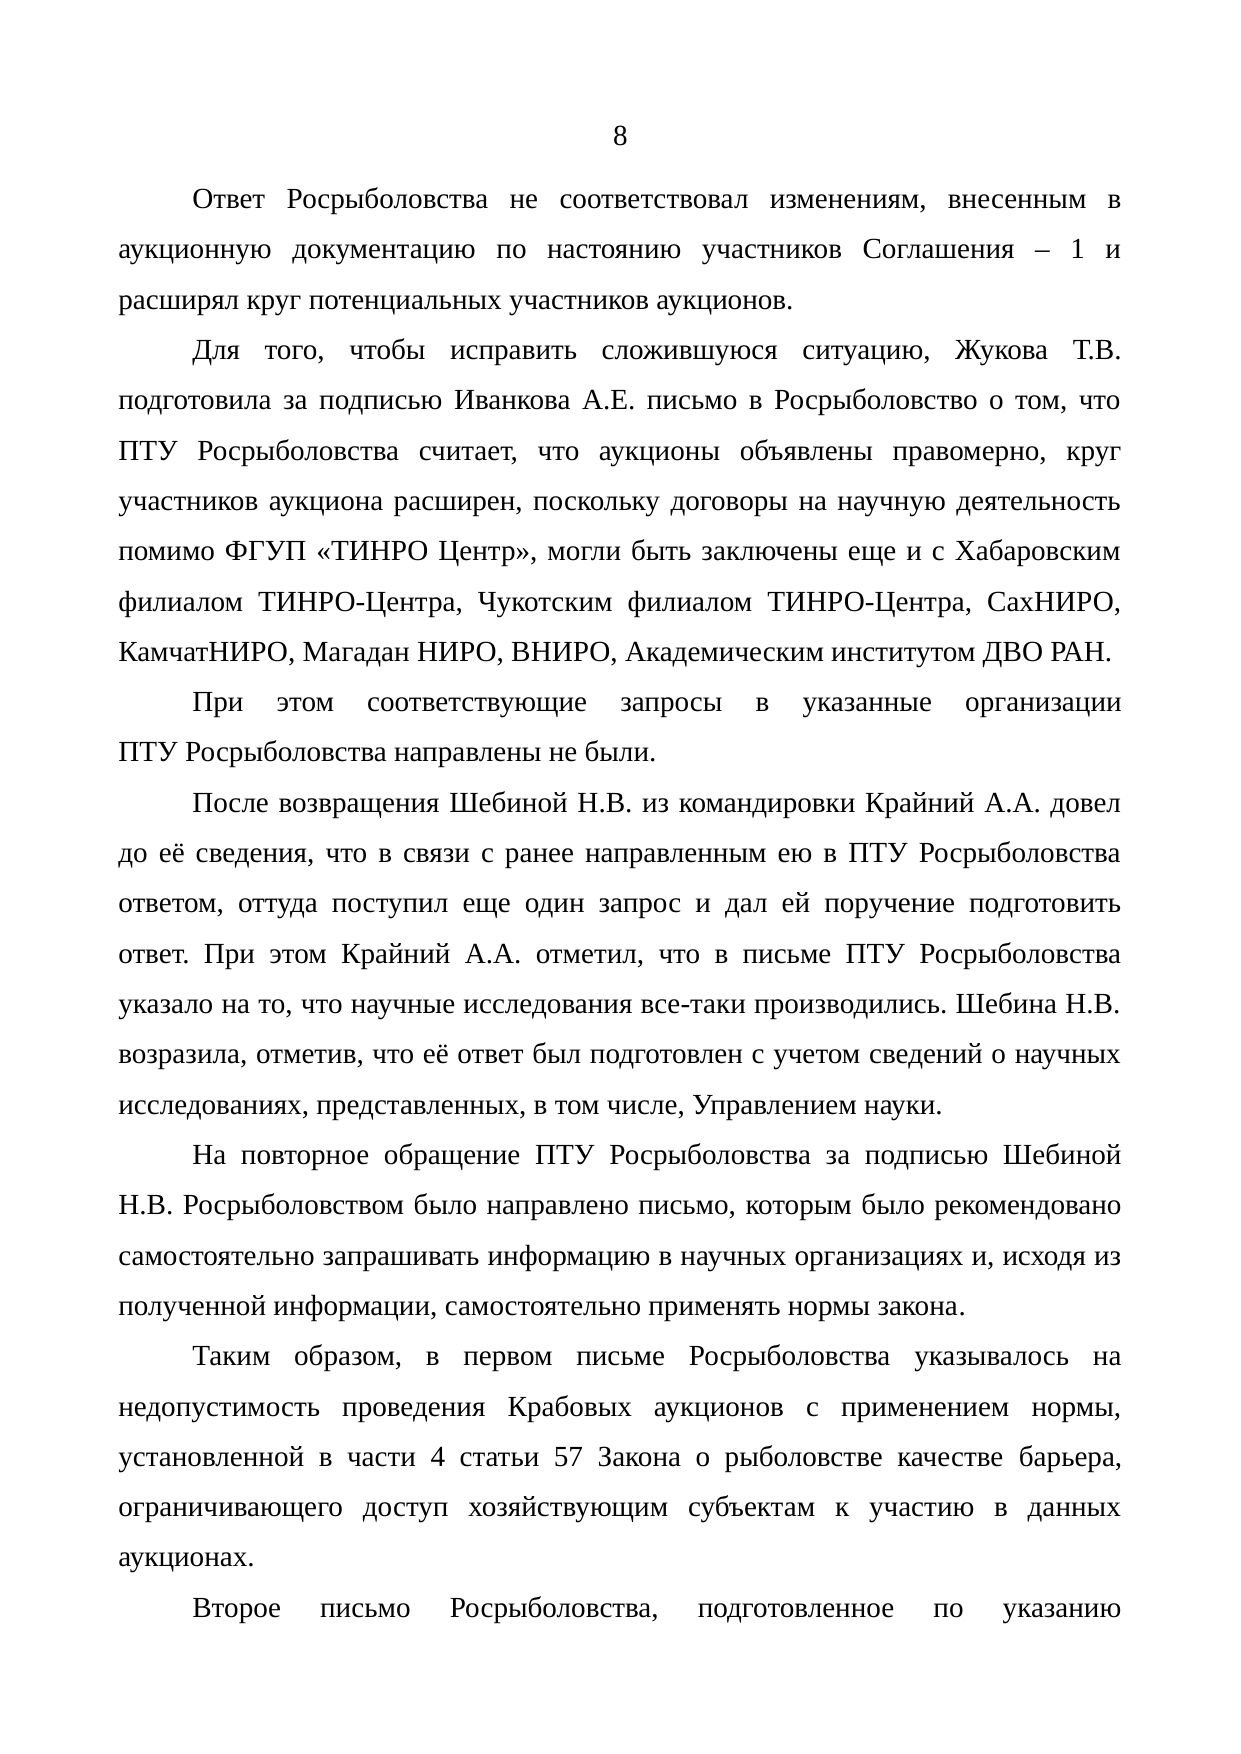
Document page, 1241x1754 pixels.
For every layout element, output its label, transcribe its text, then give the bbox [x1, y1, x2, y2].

text Ответ Росрыболовства не соответствовал изменениям, внесенным в аукционную документацию по настоянию участников Соглашения – 1 и расширял круг потенциальных участников аукционов. [118, 181, 1122, 315]
text Второе письмо Росрыболовства, подготовленное по указанию [118, 1590, 1122, 1623]
text Таким образом, в первом письме Росрыболовства указывалось на недопустимость проведения Крабовых аукционов с применением нормы, установленной в части 4 статьи 57 Закона о рыболовстве качестве барьера, ограничивающего доступ хозяйствующим субъектам к участию в данных аукционах. [118, 1338, 1122, 1573]
text При этом соответствующие запросы в указанные организации ПТУ Росрыболовства направлены не были. [118, 684, 1122, 768]
text На повторное обращение ПТУ Росрыболовства за подписью Шебиной Н.В. Росрыболовством было направлено письмо, которым было рекомендовано самостоятельно запрашивать информацию в научных организациях и, исходя из полученной информации, самостоятельно применять нормы закона. [118, 1137, 1122, 1322]
text После возвращения Шебиной Н.В. из командировки Крайний А.А. довел до её сведения, что в связи с ранее направленным ею в ПТУ Росрыболовства ответом, оттуда поступил еще один запрос и дал ей поручение подготовить ответ. При этом Крайний А.А. отметил, что в письме ПТУ Росрыболовства указало на то, что научные исследования все-таки производились. Шебина Н.В. возразила, отметив, что её ответ был подготовлен с учетом сведений о научных исследованиях, представленных, в том числе, Управлением науки. [118, 785, 1122, 1120]
text Для того, чтобы исправить сложившуюся ситуацию, Жукова Т.В. подготовила за подписью Иванкова А.Е. письмо в Росрыболовство о том, что ПТУ Росрыболовства считает, что аукционы объявлены правомерно, круг участников аукциона расширен, поскольку договоры на научную деятельность помимо ФГУП «ТИНРО Центр», могли быть заключены еще и с Хабаровским филиалом ТИНРО-Центра, Чукотским филиалом ТИНРО-Центра, СахНИРО, КамчатНИРО, Магадан НИРО, ВНИРО, Академическим институтом ДВО РАН. [118, 332, 1122, 667]
